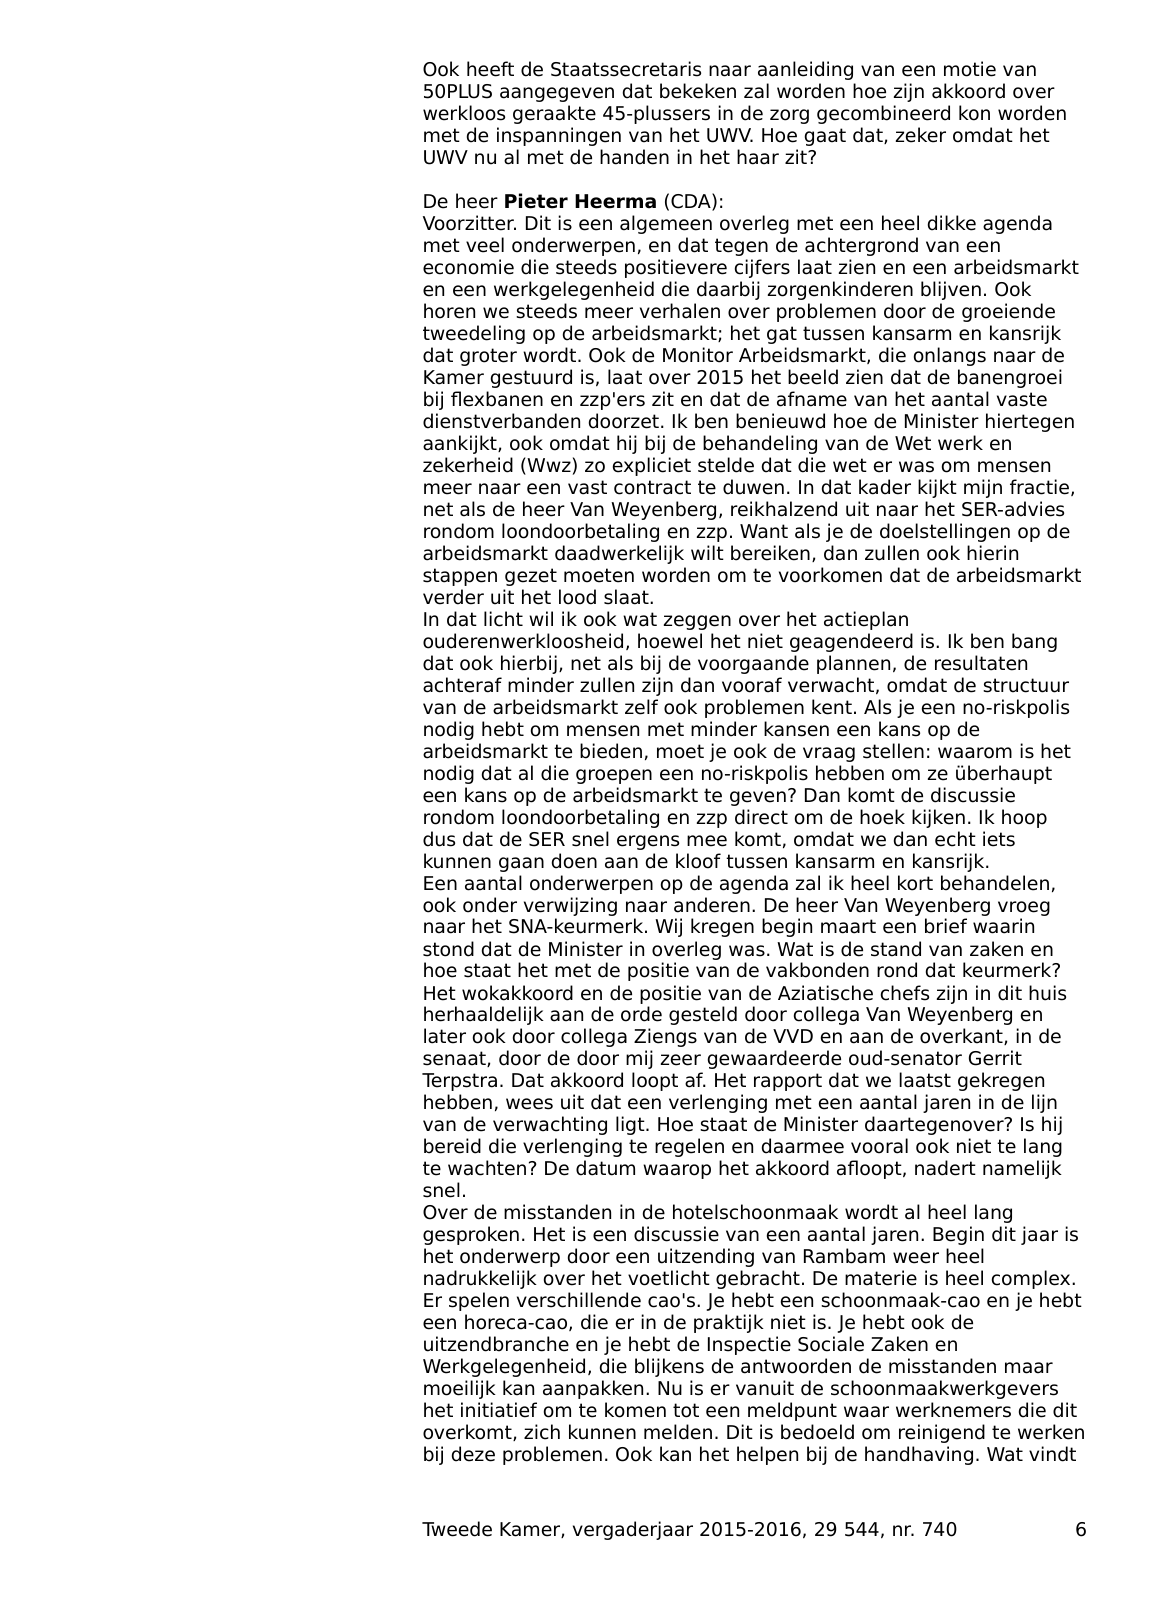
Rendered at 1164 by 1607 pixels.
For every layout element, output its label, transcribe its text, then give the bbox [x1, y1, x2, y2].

text In dat licht wil ik ook wat zeggen over het actieplan ouderenwerkloosheid, hoewel het niet geagendeerd is. Ik ben bang dat ook hierbij, net als bij de voorgaande plannen, de resultaten achteraf minder zullen zijn dan vooraf verwacht, omdat de structuur van de arbeidsmarkt zelf ook problemen kent. Als je een no-riskpolis nodig hebt om mensen met minder kansen een kans op de arbeidsmarkt te bieden, moet je ook de vraag stellen: waarom is het nodig dat al die groepen een no-riskpolis hebben om ze überhaupt een kans op de arbeidsmarkt te geven? Dan komt de discussie rondom loondoorbetaling en zzp direct om de hoek kijken. Ik hoop dus dat de SER snel ergens mee komt, omdat we dan echt iets kunnen gaan doen aan de kloof tussen kansarm en kansrijk. [422, 609, 1087, 872]
text De heer Pieter Heerma (CDA): [422, 191, 1087, 213]
text Voorzitter. Dit is een algemeen overleg met een heel dikke agenda met veel onderwerpen, en dat tegen de achtergrond van een economie die steeds positievere cijfers laat zien en een arbeidsmarkt en een werkgelegenheid die daarbij zorgenkinderen blijven. Ook horen we steeds meer verhalen over problemen door de groeiende tweedeling op de arbeidsmarkt; het gat tussen kansarm en kansrijk dat groter wordt. Ook de Monitor Arbeidsmarkt, die onlangs naar de Kamer gestuurd is, laat over 2015 het beeld zien dat de banengroei bij flexbanen en zzp'ers zit en dat de afname van het aantal vaste dienstverbanden doorzet. Ik ben benieuwd hoe de Minister hiertegen aankijkt, ook omdat hij bij de behandeling van de Wet werk en zekerheid (Wwz) zo expliciet stelde dat die wet er was om mensen meer naar een vast contract te duwen. In dat kader kijkt mijn fractie, net als de heer Van Weyenberg, reikhalzend uit naar het SER-advies rondom loondoorbetaling en zzp. Want als je de doelstellingen op de arbeidsmarkt daadwerkelijk wilt bereiken, dan zullen ook hierin stappen gezet moeten worden om te voorkomen dat de arbeidsmarkt verder uit het lood slaat. [422, 213, 1087, 609]
text Het wokakkoord en de positie van de Aziatische chefs zijn in dit huis herhaaldelijk aan de orde gesteld door collega Van Weyenberg en later ook door collega Ziengs van de VVD en aan de overkant, in de senaat, door de door mij zeer gewaardeerde oud-senator Gerrit Terpstra. Dat akkoord loopt af. Het rapport dat we laatst gekregen hebben, wees uit dat een verlenging met een aantal jaren in de lijn van de verwachting ligt. Hoe staat de Minister daartegenover? Is hij bereid die verlenging te regelen en daarmee vooral ook niet te lang te wachten? De datum waarop het akkoord afloopt, nadert namelijk snel. [422, 982, 1087, 1202]
text Over de misstanden in de hotelschoonmaak wordt al heel lang gesproken. Het is een discussie van een aantal jaren. Begin dit jaar is het onderwerp door een uitzending van Rambam weer heel nadrukkelijk over het voetlicht gebracht. De materie is heel complex. Er spelen verschillende cao's. Je hebt een schoonmaak-cao en je hebt een horeca-cao, die er in de praktijk niet is. Je hebt ook de uitzendbranche en je hebt de Inspectie Sociale Zaken en Werkgelegenheid, die blijkens de antwoorden de misstanden maar moeilijk kan aanpakken. Nu is er vanuit de schoonmaakwerkgevers het initiatief om te komen tot een meldpunt waar werknemers die dit overkomt, zich kunnen melden. Dit is bedoeld om reinigend te werken bij deze problemen. Ook kan het helpen bij de handhaving. Wat vindt [422, 1202, 1087, 1466]
text Een aantal onderwerpen op de agenda zal ik heel kort behandelen, ook onder verwijzing naar anderen. De heer Van Weyenberg vroeg naar het SNA-keurmerk. Wij kregen begin maart een brief waarin stond dat de Minister in overleg was. Wat is de stand van zaken en hoe staat het met de positie van de vakbonden rond dat keurmerk? [422, 872, 1087, 982]
text Ook heeft de Staatssecretaris naar aanleiding van een motie van 50PLUS aangegeven dat bekeken zal worden hoe zijn akkoord over werkloos geraakte 45-plussers in de zorg gecombineerd kon worden met de inspanningen van het UWV. Hoe gaat dat, zeker omdat het UWV nu al met de handen in het haar zit? [422, 59, 1087, 169]
